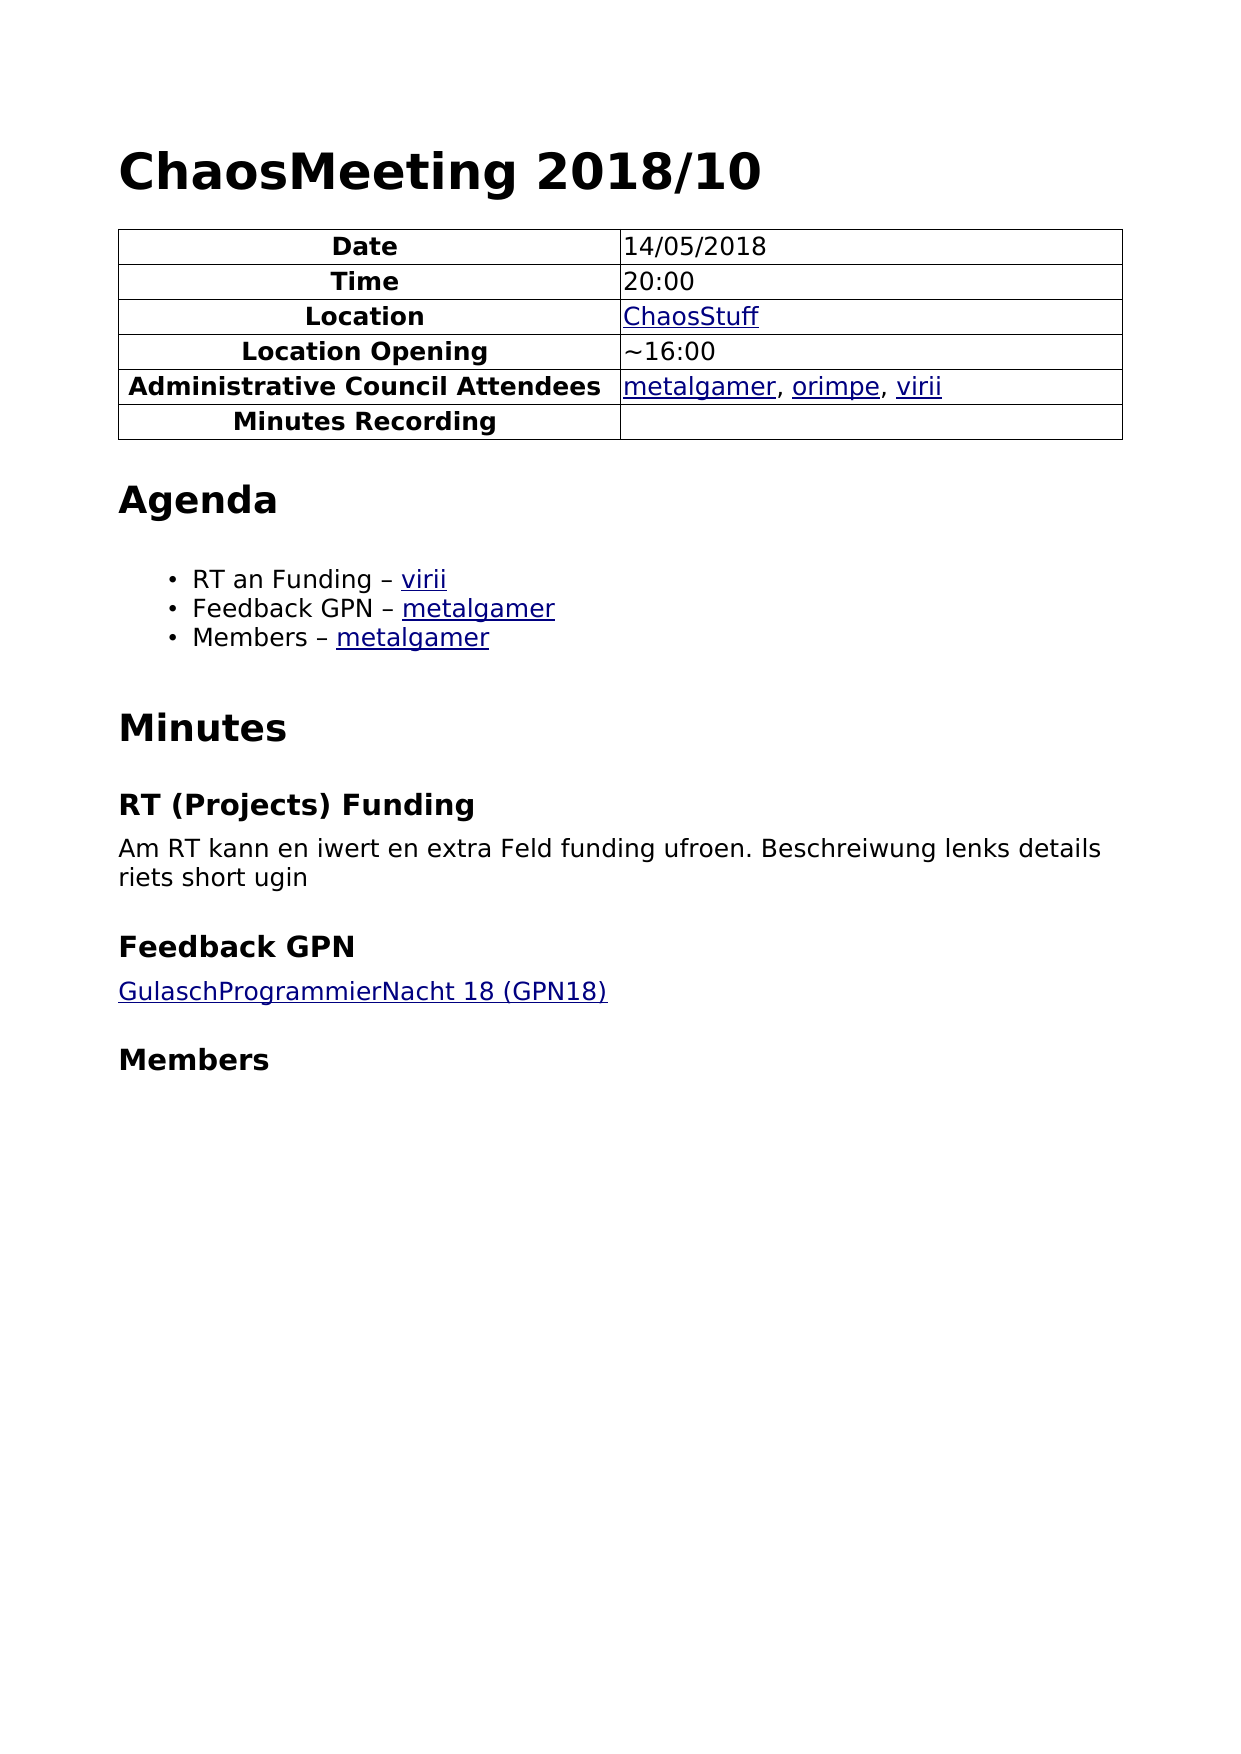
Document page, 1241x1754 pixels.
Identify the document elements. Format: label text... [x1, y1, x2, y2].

table_cell ~16:00 [621, 335, 1122, 369]
subtitle Members [118, 1043, 1122, 1077]
text Am RT kann en iwert en extra Feld funding ufroen. Beschreiwung lenks details riets short ugin [118, 834, 1122, 893]
table_cell Time [119, 265, 620, 299]
table_cell Location Opening [119, 335, 620, 369]
table_cell Administrative Council Attendees [119, 370, 620, 404]
table_cell Minutes Recording [119, 405, 620, 439]
subtitle Agenda [118, 479, 1122, 523]
table_cell metalgamer, orimpe, virii [621, 370, 1122, 404]
subtitle RT (Projects) Funding [118, 788, 1122, 822]
list Members – metalgamer [177, 623, 1122, 652]
list RT an Funding – virii [177, 565, 1122, 594]
list Feedback GPN – metalgamer [177, 594, 1122, 623]
subtitle Feedback GPN [118, 930, 1122, 964]
table_cell 20:00 [621, 265, 1122, 299]
table_cell Location [119, 300, 620, 334]
table_cell [621, 405, 1122, 439]
subtitle Minutes [118, 707, 1122, 750]
text GulaschProgrammierNacht 18 (GPN18) [118, 977, 1122, 1006]
subtitle ChaosMeeting 2018/10 [118, 143, 1122, 201]
table_header 14/05/2018 [621, 230, 1122, 264]
table_cell ChaosStuff [621, 300, 1122, 334]
table_header Date [119, 230, 620, 264]
